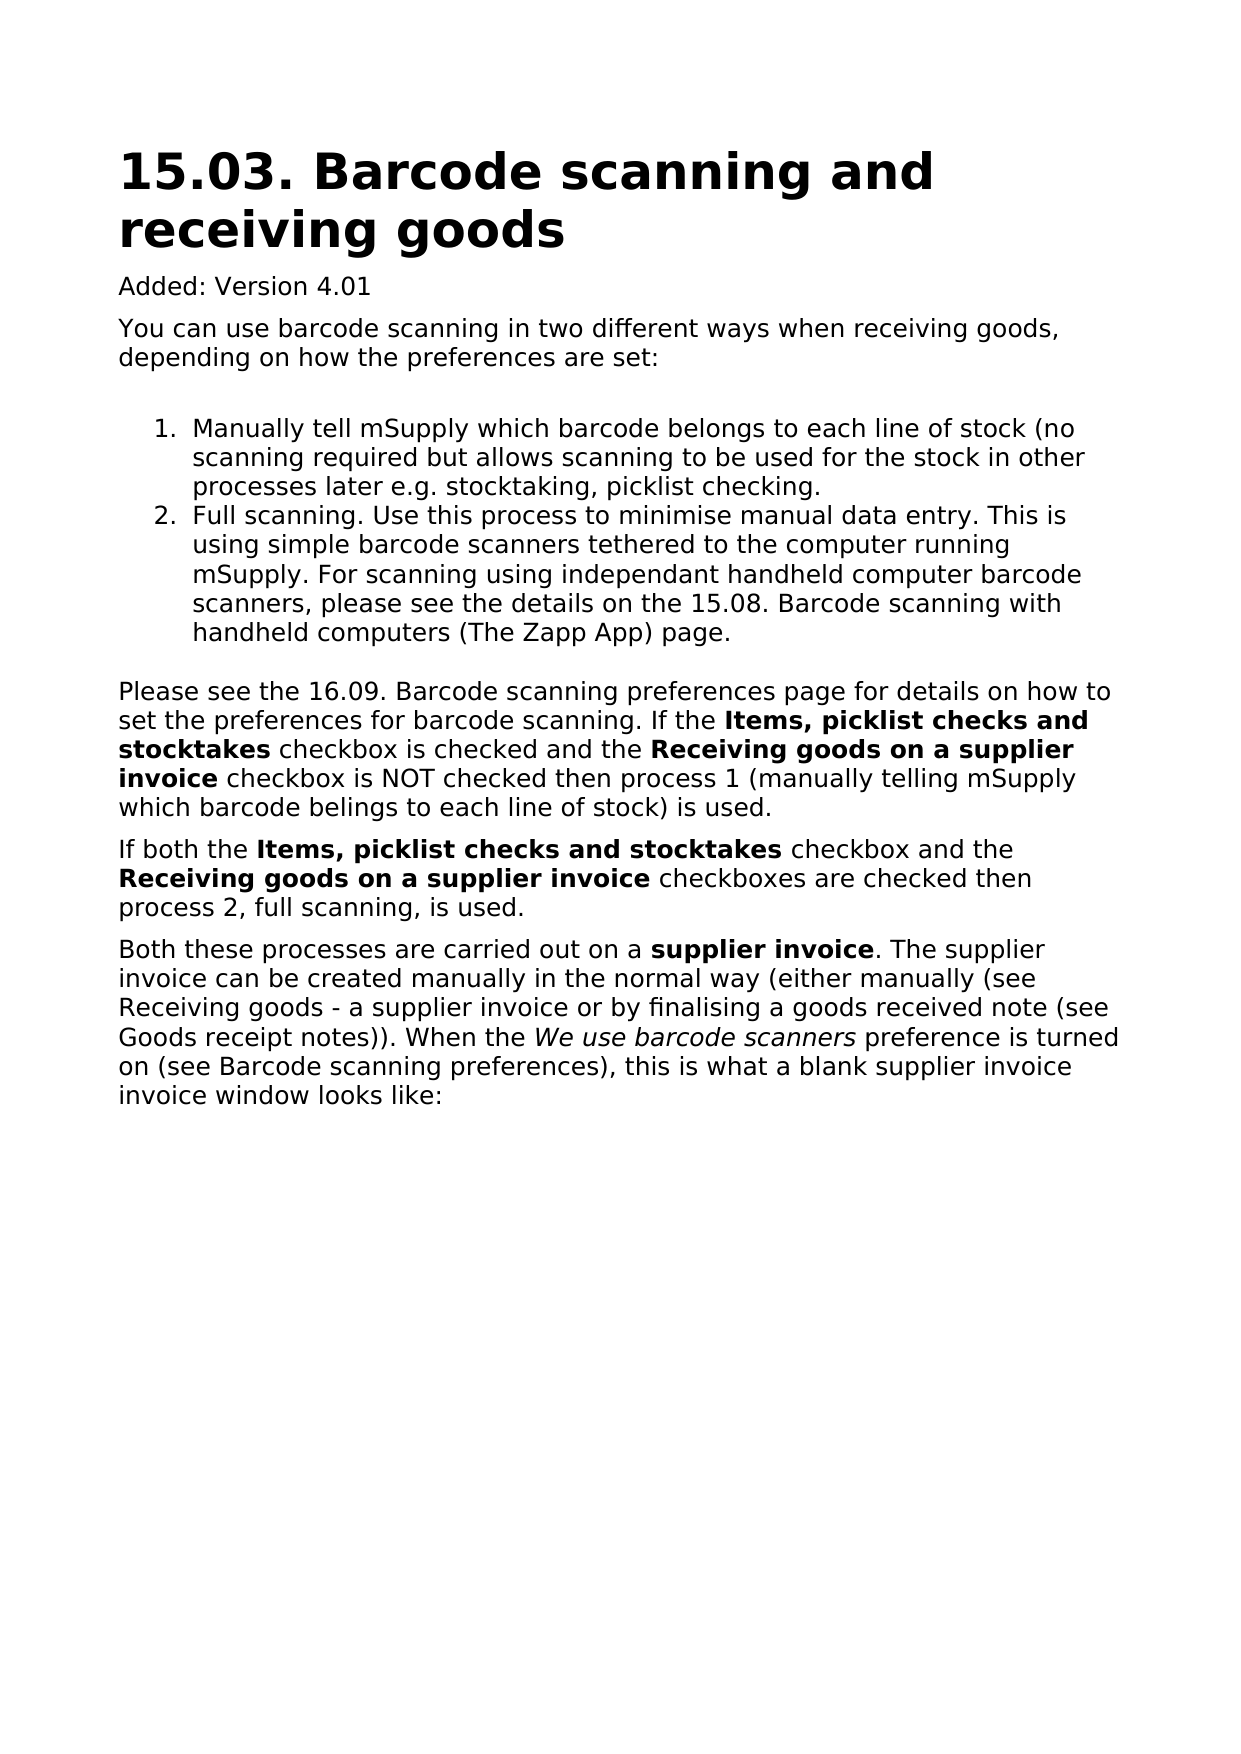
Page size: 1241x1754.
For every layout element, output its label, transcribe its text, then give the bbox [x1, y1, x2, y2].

text You can use barcode scanning in two different ways when receiving goods, depending on how the preferences are set: [118, 314, 1122, 372]
list Manually tell mSupply which barcode belongs to each line of stock (no scanning required but allows scanning to be used for the stock in other processes later e.g. stocktaking, picklist checking. [177, 414, 1122, 502]
text Added: Version 4.01 [118, 272, 1122, 301]
text Please see the 16.09. Barcode scanning preferences page for details on how to set the preferences for barcode scanning. If the Items, picklist checks and stocktakes checkbox is checked and the Receiving goods on a supplier invoice checkbox is NOT checked then process 1 (manually telling mSupply which barcode belings to each line of stock) is used. [118, 677, 1122, 823]
list Full scanning. Use this process to minimise manual data entry. This is using simple barcode scanners tethered to the computer running mSupply. For scanning using independant handheld computer barcode scanners, please see the details on the 15.08. Barcode scanning with handheld computers (The Zapp App) page. [177, 502, 1122, 647]
text If both the Items, picklist checks and stocktakes checkbox and the Receiving goods on a supplier invoice checkboxes are checked then process 2, full scanning, is used. [118, 835, 1122, 923]
subtitle 15.03. Barcode scanning and receiving goods [118, 143, 1122, 259]
text Both these processes are carried out on a supplier invoice. The supplier invoice can be created manually in the normal way (either manually (see Receiving goods - a supplier invoice or by finalising a goods received note (see Goods receipt notes)). When the We use barcode scanners preference is turned on (see Barcode scanning preferences), this is what a blank supplier invoice invoice window looks like: [118, 935, 1122, 1110]
